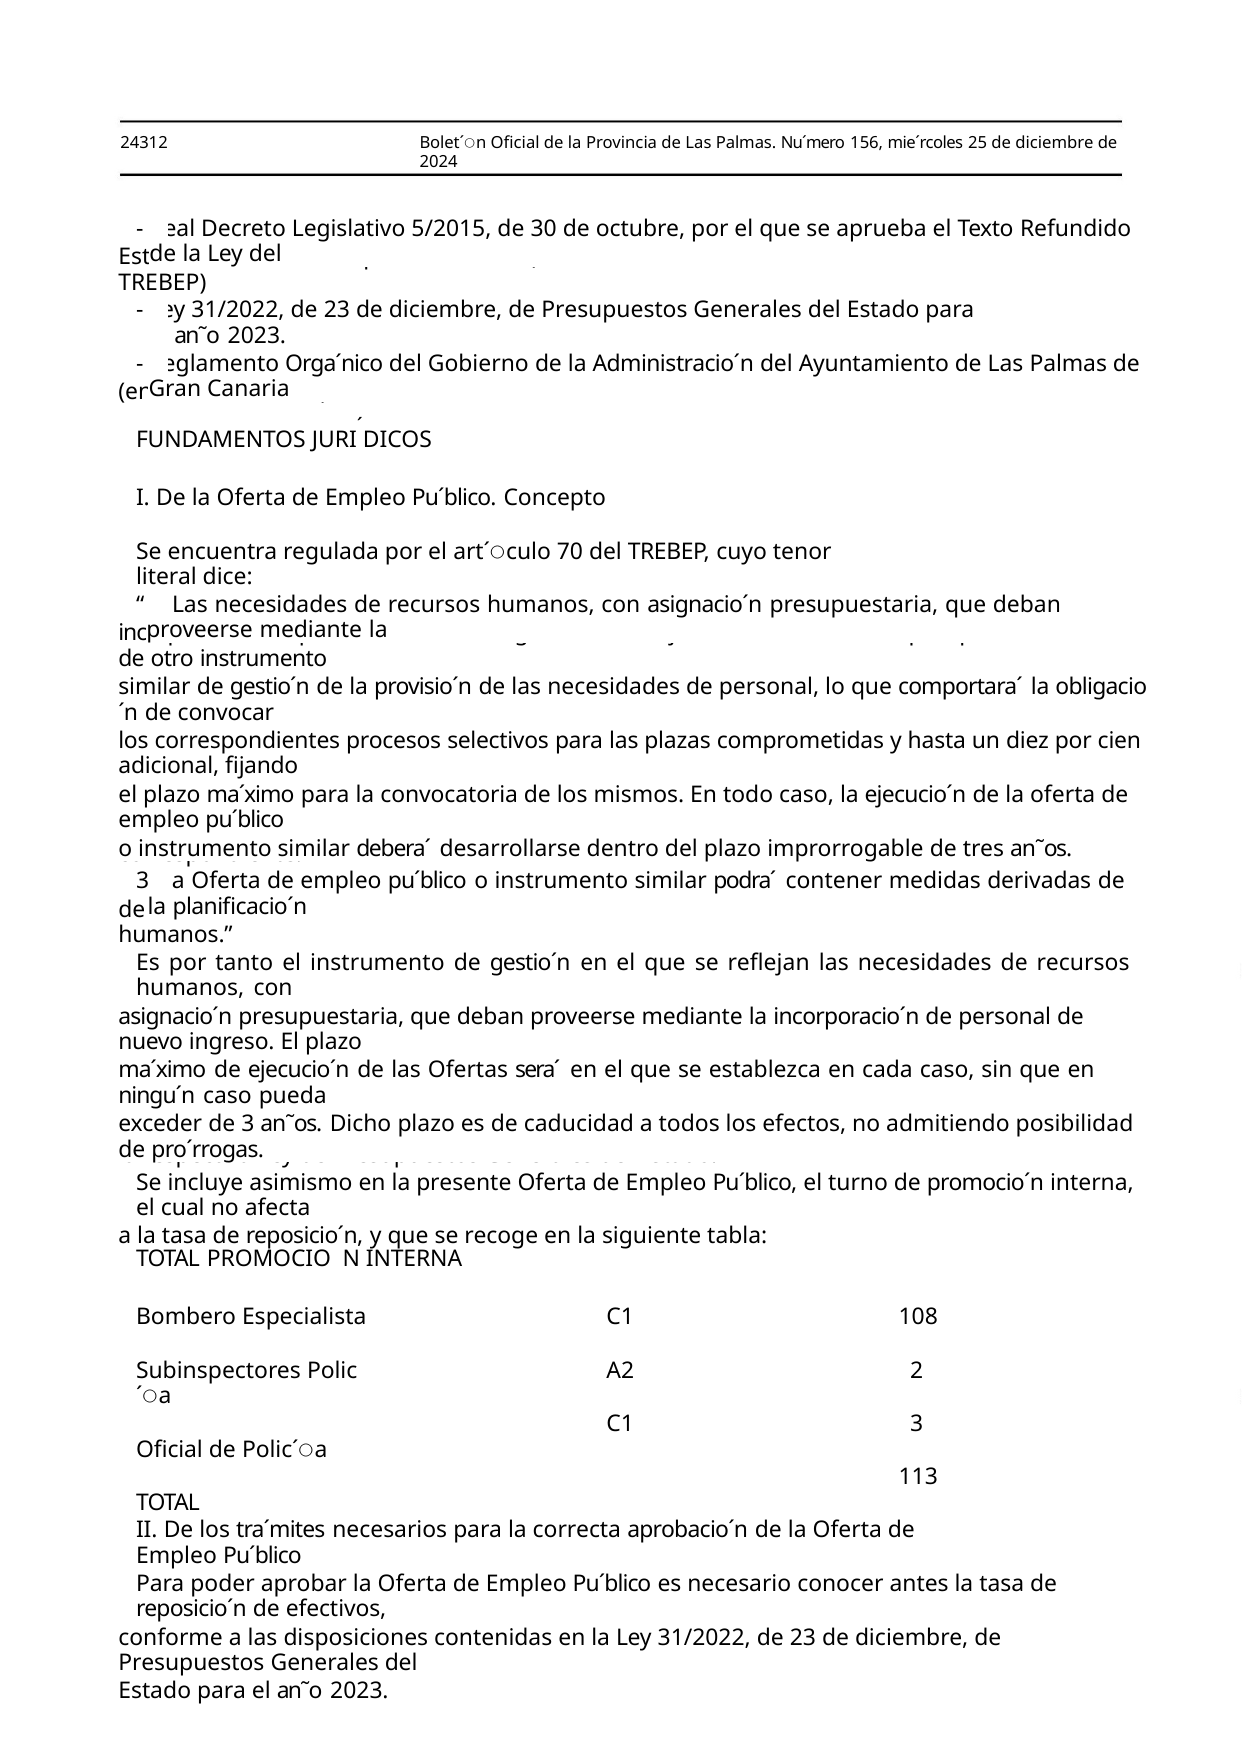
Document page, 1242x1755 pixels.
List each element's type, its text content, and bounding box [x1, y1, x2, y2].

text A2 [606, 1358, 659, 1383]
text 4312 [129, 133, 192, 153]
text Es por tanto el instrumento de gestio´n en el que se reflejan las necesidades de recursos humanos, con [136, 950, 1147, 1001]
text 1. Las necesidades de recursos humanos, con asignacio´n presupuestaria, que deban proveerse mediante la [146, 592, 1147, 643]
text Real Decreto Legislativo 5/2015, de 30 de octubre, por el que se aprueba el Texto Refundido de la Ley del [149, 216, 1147, 267]
text Para poder aprobar la Oferta de Empleo Pu´blico es necesario conocer antes la tasa de reposicio´n de efectivos, [136, 1571, 1147, 1622]
text Bolet´n Oficial de la Provincia de Las Palmas. Nu´mero 156, mie´rcoles 25 de diciembre de 2024 [419, 133, 1143, 172]
text el plazo ma´ximo para la convocatoria de los mismos. En todo caso, la ejecucio´n de la oferta de empleo pu´blico [118, 782, 1152, 833]
text Estado para el an˜o 2023. [118, 1678, 1147, 1704]
text 3 [136, 868, 172, 894]
text TOTAL [136, 1490, 370, 1515]
text FUNDAMENTOS JURI´DICOS [136, 427, 455, 453]
text incorporacio´n de personal de nuevo ingreso sera´n objeto de la Oferta de empleo pu´blico, o a trave´s de otro instrumento [118, 620, 1152, 671]
text Subinspectores Polic´a [136, 1358, 370, 1409]
text II. De los tra´mites necesarios para la correcta aprobacio´n de la Oferta de Empleo Pu´blico [136, 1517, 976, 1568]
text Estatuto Ba´sico del Empleado Pu´blico (en adelante TREBEP) [118, 244, 710, 295]
text Oficial de Polic´a [136, 1437, 370, 1462]
text Se encuentra regulada por el art´culo 70 del TREBEP, cuyo tenor literal dice: [136, 539, 866, 590]
text (en adelante ROGA) [118, 379, 332, 404]
text exceder de 3 an˜os. Dicho plazo es de caducidad a todos los efectos, no admitiendo posibilidad de pro´rrogas. [118, 1111, 1147, 1162]
text Se incluye asimismo en la presente Oferta de Empleo Pu´blico, el turno de promocio´n interna, el cual no afecta [136, 1169, 1147, 1221]
text a la tasa de reposicio´n, y que se recoge en la siguiente tabla: [118, 1223, 1147, 1249]
text 2 [910, 1358, 958, 1383]
text los correspondientes procesos selectivos para las plazas comprometidas y hasta un diez por cien adicional, fijando [118, 728, 1152, 779]
text C1 [606, 1304, 659, 1330]
text Reglamento Orga´nico del Gobierno de la Administracio´n del Ayuntamiento de Las Palmas de Gran Canaria [148, 351, 1147, 402]
text similar de gestio´n de la provisio´n de las necesidades de personal, lo que comportara´ la obligacio´n de convocar [118, 674, 1152, 725]
text 108 [898, 1304, 958, 1330]
text de recursos humanos.” [118, 897, 349, 948]
text Bombero Especialista [136, 1304, 370, 1330]
text la respectiva Ley de Presupuestos Generales del Estado. [397, 1162, 1147, 1167]
text 3 [910, 1411, 946, 1436]
text I. De la Oferta de Empleo Pu´blico. Concepto [136, 485, 866, 511]
text de las Administraciones Pu´blicas, debera´ ser publicada en el Diario oficial correspondiente. [189, 861, 982, 866]
text “ [136, 592, 171, 617]
text - [136, 216, 168, 241]
text conforme a las disposiciones contenidas en la Ley 31/2022, de 23 de diciembre, de Presupuestos Generales del [118, 1624, 1147, 1676]
text Ley 31/2022, de 23 de diciembre, de Presupuestos Generales del Estado para el an˜o 2023. [168, 297, 998, 348]
text 2 [120, 133, 129, 153]
text - [136, 297, 168, 323]
text TOTAL PROMOCIO´ N INTERNA [136, 1249, 480, 1272]
text . La Oferta de empleo pu´blico o instrumento similar podra´ contener medidas derivadas de la planificacio´n [147, 868, 1147, 919]
text - [136, 351, 168, 376]
text o instrumento similar debera´ desarrollarse dentro del plazo improrrogable de tres an˜os. [118, 836, 1152, 861]
text C1 [606, 1411, 659, 1437]
text asignacio´n presupuestaria, que deban proveerse mediante la incorporacio´n de personal de nuevo ingreso. El plazo [118, 1004, 1147, 1055]
text ma´ximo de ejecucio´n de las Ofertas sera´ en el que se establezca en cada caso, sin que en ningu´n caso pueda [118, 1057, 1147, 1108]
text 113 [898, 1464, 958, 1490]
